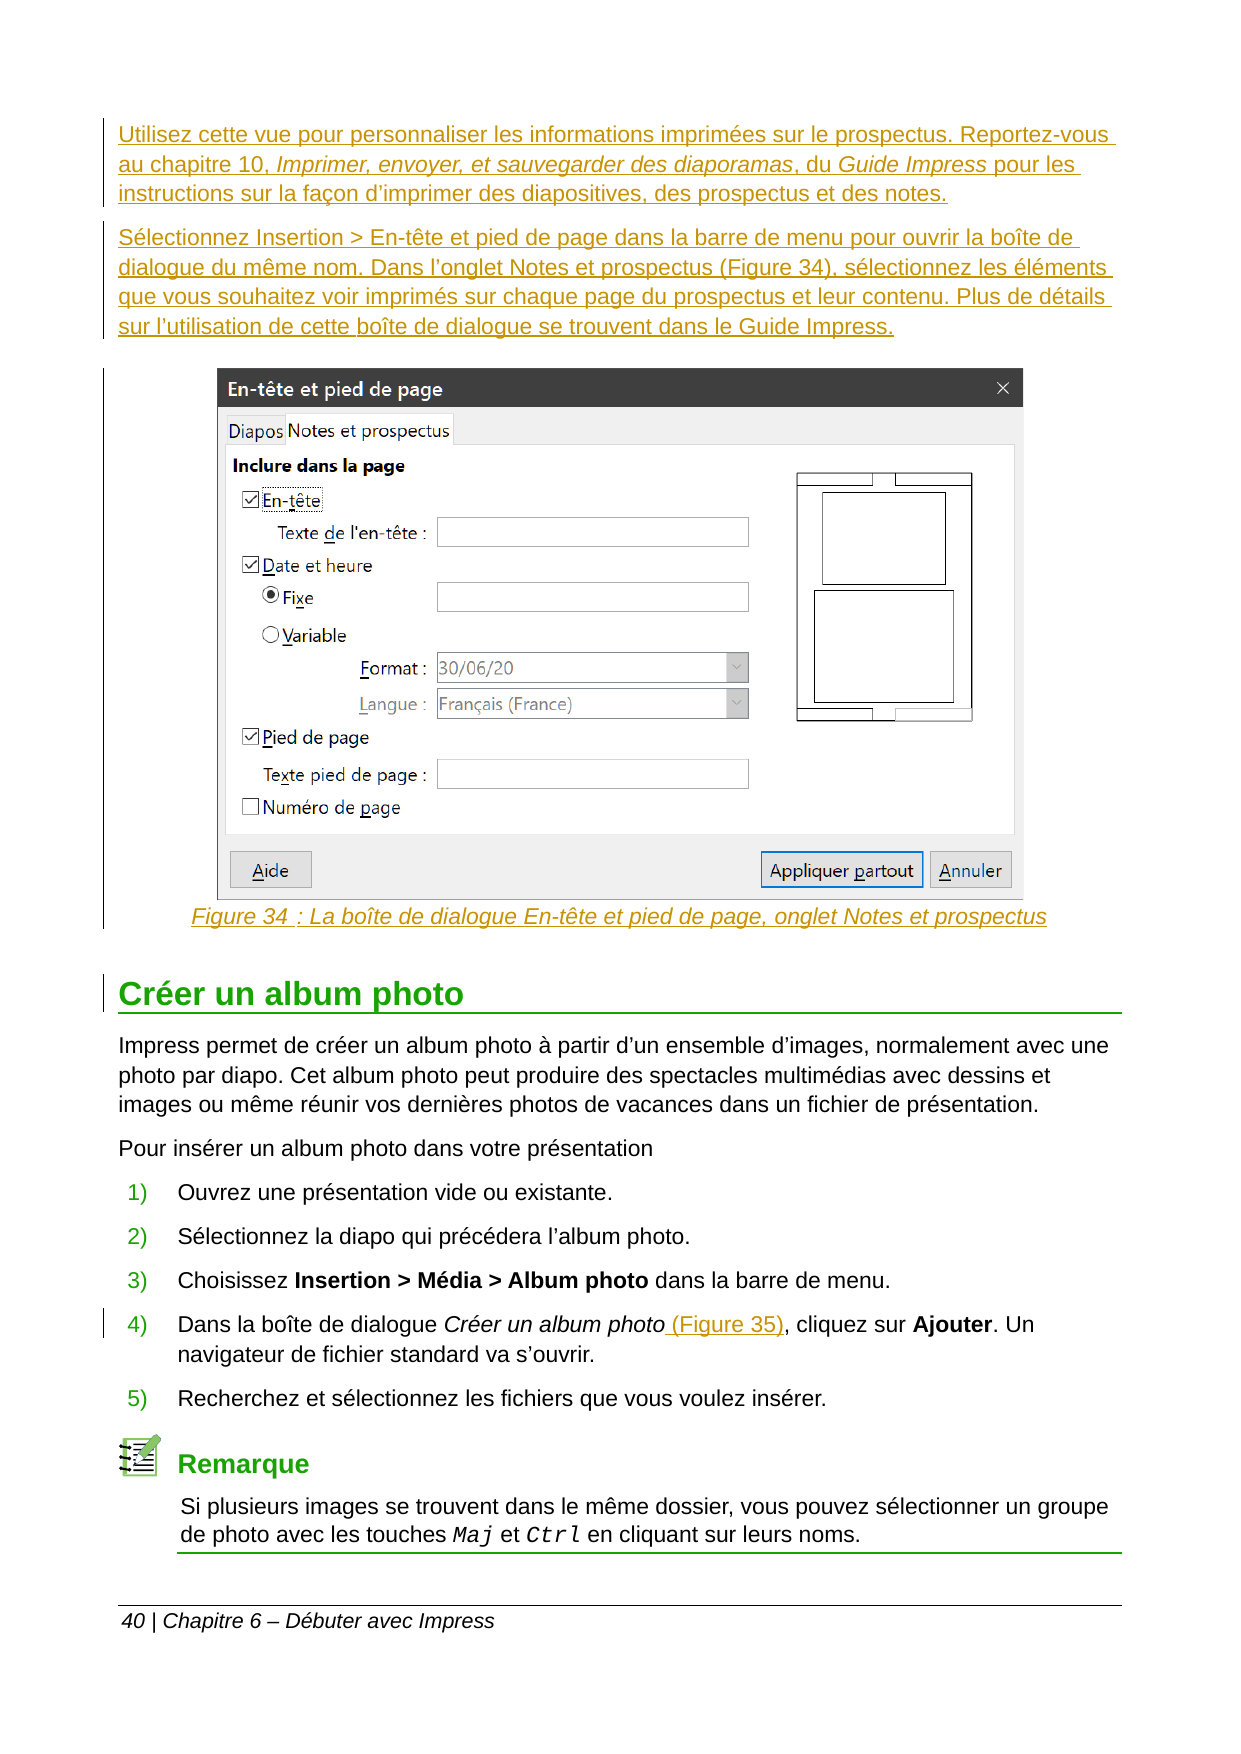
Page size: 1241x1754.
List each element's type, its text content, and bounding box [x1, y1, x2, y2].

list Remarque [118, 1433, 1122, 1480]
text Pour insérer un album photo dans votre présentation [118, 1132, 1122, 1161]
text Figure 34 : La boîte de dialogue En-tête et pied de page, onglet Notes et prospectus [118, 900, 1122, 929]
list Choisissez Insertion > Média > Album photo dans la barre de menu. [148, 1264, 1122, 1294]
list Ouvrez une présentation vide ou existante. [148, 1176, 1122, 1206]
list Sélectionnez la diapo qui précédera l’album photo. [148, 1220, 1122, 1249]
subtitle Créer un album photo [118, 974, 1122, 1012]
text Utilisez cette vue pour personnaliser les informations imprimées sur le prospectus. Reportez-vous au chapitre 10, Imprimer, envoyer, et sauvegarder des diaporamas, du Guide Impress pour les instructions sur la façon d’imprimer des diapositives, des prospectus et des notes. [118, 118, 1122, 207]
list Recherchez et sélectionnez les fichiers que vous voulez insérer. [148, 1382, 1122, 1411]
text Impress permet de créer un album photo à partir d’un ensemble d’images, normalement avec une photo par diapo. Cet album photo peut produire des spectacles multimédias avec dessins et images ou même réunir vos dernières photos de vacances dans un fichier de présentation. [118, 1029, 1122, 1117]
text Sélectionnez Insertion > En-tête et pied de page dans la barre de menu pour ouvrir la boîte de dialogue du même nom. Dans l’onglet Notes et prospectus (Figure 34), sélectionnez les éléments que vous souhaitez voir imprimés sur chaque page du prospectus et leur contenu. Plus de détails sur l’utilisation de cette boîte de dialogue se trouvent dans le Guide Impress. [118, 221, 1122, 339]
list Dans la boîte de dialogue Créer un album photo (Figure 35), cliquez sur Ajouter. Un navigateur de fichier standard va s’ouvrir. [148, 1308, 1122, 1367]
picture [217, 368, 1024, 900]
text Si plusieurs images se trouvent dans le même dossier, vous pouvez sélectionner un groupe de photo avec les touches Maj et Ctrl en cliquant sur leurs noms. [177, 1487, 1122, 1552]
